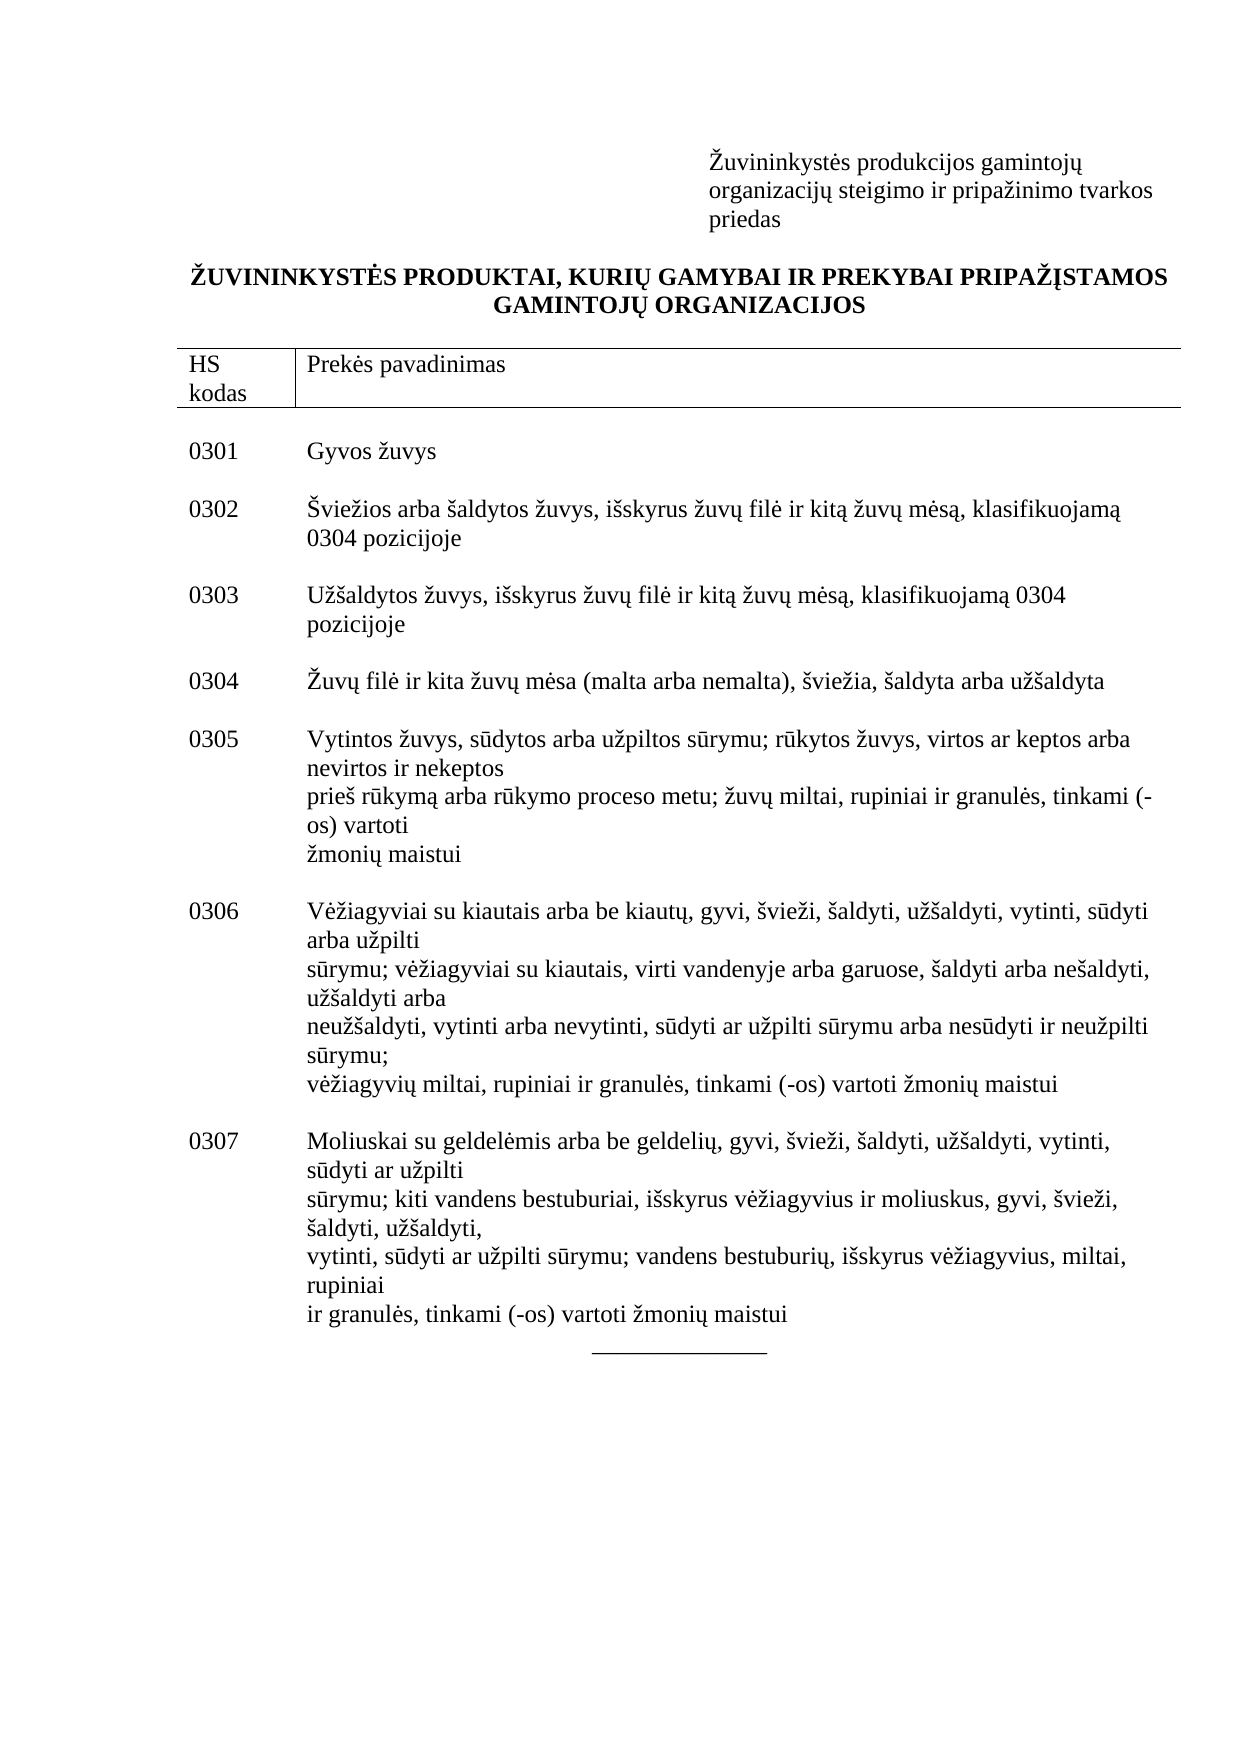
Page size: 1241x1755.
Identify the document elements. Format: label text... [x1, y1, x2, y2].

table_cell [177, 868, 295, 896]
table_cell 0306 [177, 896, 295, 954]
table_cell Moliuskai su geldelėmis arba be geldelių, gyvi, švieži, šaldyti, užšaldyti, vytinti, sūdyti ar užpilti [295, 1126, 1181, 1184]
table_cell [177, 1241, 295, 1299]
table_cell [177, 1299, 295, 1328]
table_header HS kodas [177, 349, 295, 407]
table_cell 0305 [177, 724, 295, 781]
table_cell Šviežios arba šaldytos žuvys, išskyrus žuvų filė ir kitą žuvų mėsą, klasifikuojamą 0304 pozicijoje [295, 494, 1181, 551]
table_cell [295, 1098, 1181, 1126]
table_cell Vytintos žuvys, sūdytos arba užpiltos sūrymu; rūkytos žuvys, virtos ar keptos arba nevirtos ir nekeptos [295, 724, 1181, 781]
table_cell [295, 408, 1181, 436]
table_cell Žuvų filė ir kita žuvų mėsa (malta arba nemalta), šviežia, šaldyta arba užšaldyta [295, 666, 1181, 695]
table_cell 0302 [177, 494, 295, 551]
table_cell [177, 465, 295, 494]
table_cell [295, 695, 1181, 724]
table_cell [177, 839, 295, 868]
table_cell 0301 [177, 436, 295, 465]
table_cell prieš rūkymą arba rūkymo proceso metu; žuvų miltai, rupiniai ir granulės, tinkami (-os) vartoti [295, 781, 1181, 839]
table_cell neužšaldyti, vytinti arba nevytinti, sūdyti ar užpilti sūrymu arba nesūdyti ir neužpilti sūrymu; [295, 1011, 1181, 1069]
table_cell [177, 408, 295, 436]
table_cell 0303 [177, 580, 295, 638]
table_cell [177, 1098, 295, 1126]
table_cell Vėžiagyviai su kiautais arba be kiautų, gyvi, švieži, šaldyti, užšaldyti, vytinti, sūdyti arba užpilti [295, 896, 1181, 954]
table_cell Gyvos žuvys [295, 436, 1181, 465]
table_cell vytinti, sūdyti ar užpilti sūrymu; vandens bestuburių, išskyrus vėžiagyvius, miltai, rupiniai [295, 1241, 1181, 1299]
table_cell sūrymu; kiti vandens bestuburiai, išskyrus vėžiagyvius ir moliuskus, gyvi, švieži, šaldyti, užšaldyti, [295, 1184, 1181, 1241]
table_cell sūrymu; vėžiagyviai su kiautais, virti vandenyje arba garuose, šaldyti arba nešaldyti, užšaldyti arba [295, 954, 1181, 1011]
table_cell [177, 954, 295, 1011]
table_cell [177, 1011, 295, 1069]
table_cell ir granulės, tinkami (-os) vartoti žmonių maistui [295, 1299, 1181, 1328]
table_header Prekės pavadinimas [296, 349, 1181, 407]
table_cell 0304 [177, 666, 295, 695]
table_cell [295, 868, 1181, 896]
table_cell žmonių maistui [295, 839, 1181, 868]
table_cell Užšaldytos žuvys, išskyrus žuvų filė ir kitą žuvų mėsą, klasifikuojamą 0304 pozicijoje [295, 580, 1181, 638]
table_cell [177, 638, 295, 666]
text priedas [177, 204, 1181, 233]
table_cell [177, 1069, 295, 1098]
text Žuvininkystės produkcijos gamintojų [177, 147, 1181, 176]
table_cell vėžiagyvių miltai, rupiniai ir granulės, tinkami (-os) vartoti žmonių maistui [295, 1069, 1181, 1098]
text Žuvininkystės produktai, kurių gamybai ir prekybai pripažįstamos gamintojų organizacijos [177, 262, 1181, 319]
text ______________ [177, 1328, 1181, 1356]
table_cell [177, 551, 295, 580]
table_cell [177, 695, 295, 724]
table_cell [295, 465, 1181, 494]
text organizacijų steigimo ir pripažinimo tvarkos [177, 176, 1181, 204]
table_cell [295, 638, 1181, 666]
table_cell [295, 551, 1181, 580]
table_cell [177, 781, 295, 839]
table_cell 0307 [177, 1126, 295, 1184]
table_cell [177, 1184, 295, 1241]
